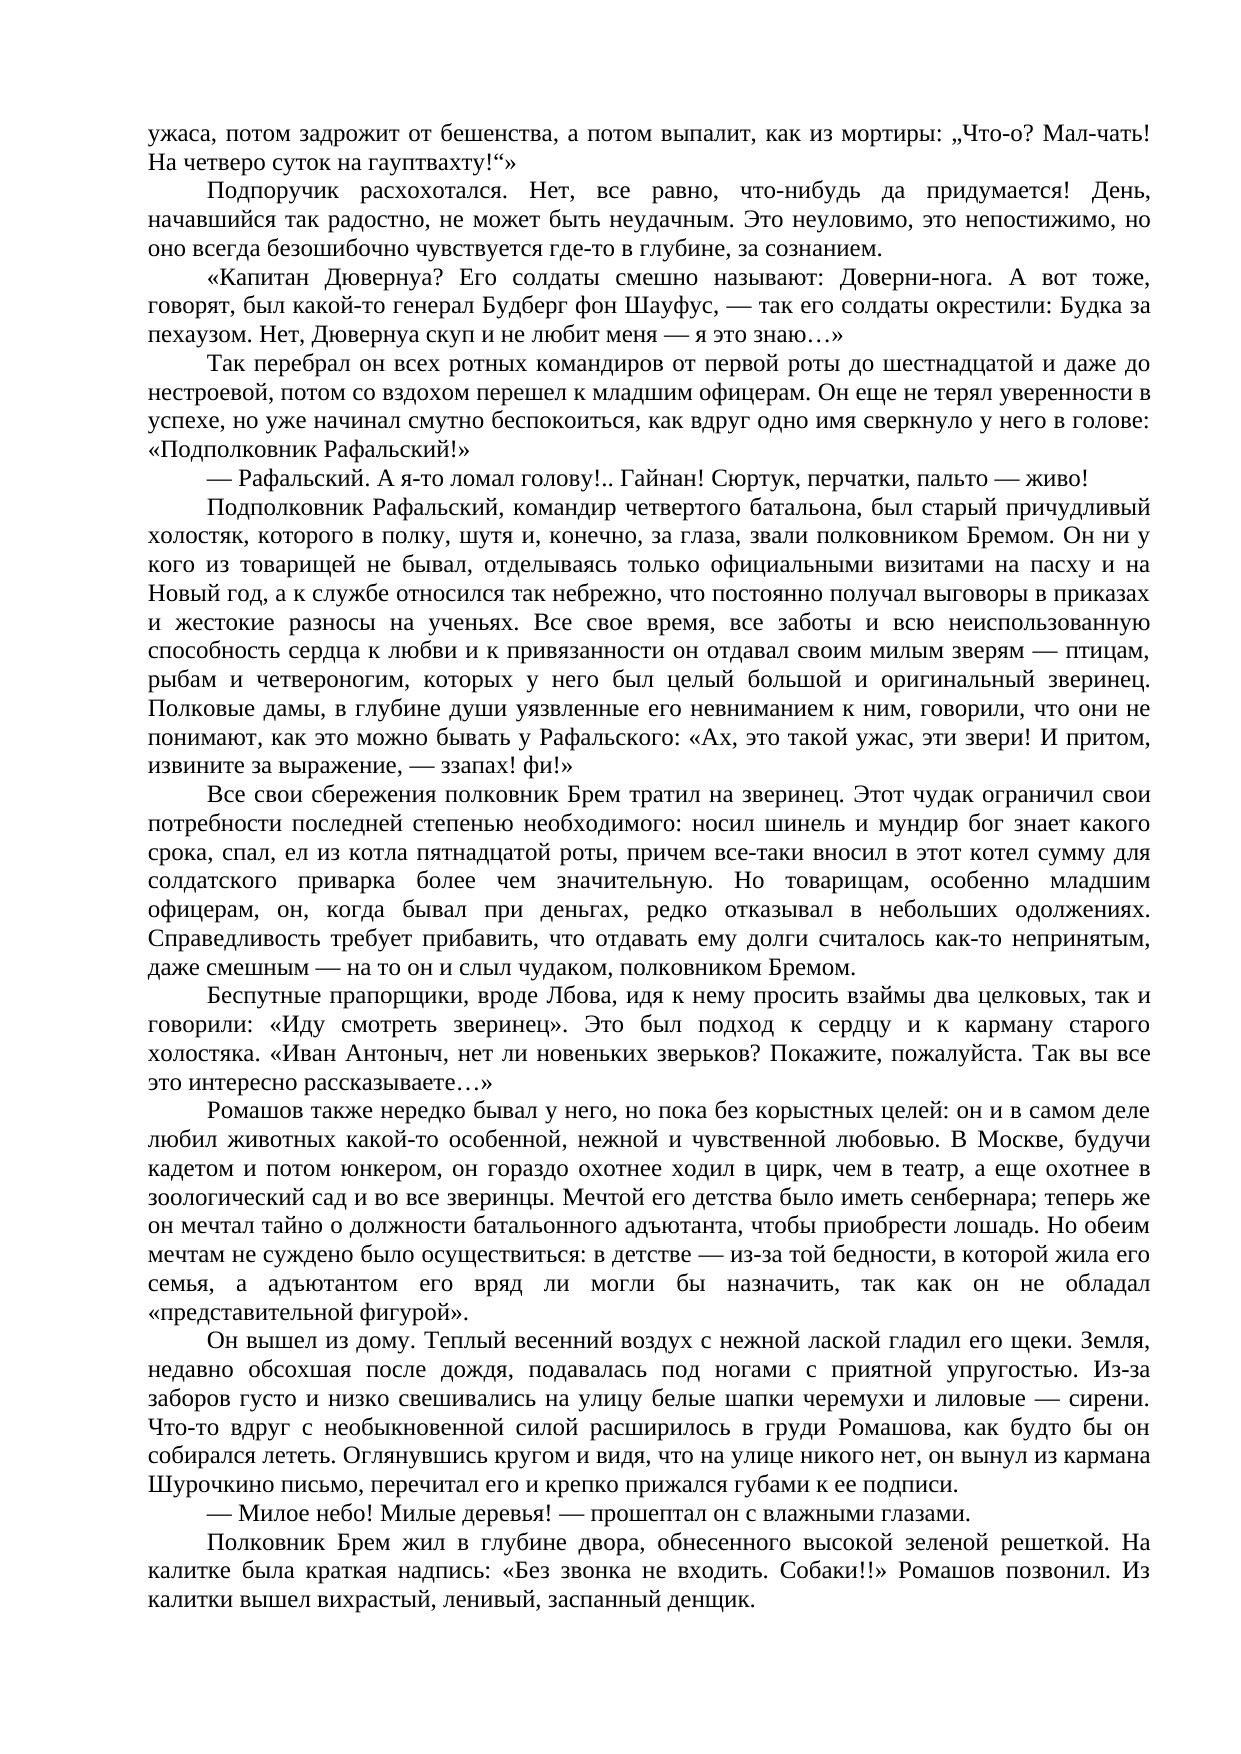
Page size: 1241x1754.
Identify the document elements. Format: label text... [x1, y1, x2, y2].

text — Рафальский. А я-то ломал голову!.. Гайнан! Сюртук, перчатки, пальто — живо! [148, 463, 1152, 492]
text Полковник Брем жил в глубине двора, обнесенного высокой зеленой решеткой. На калитке была краткая надпись: «Без звонка не входить. Собаки!!» Ромашов позвонил. Из калитки вышел вихрастый, ленивый, заспанный денщик. [148, 1527, 1152, 1613]
text Подполковник Рафальский, командир четвертого батальона, был старый причудливый холостяк, которого в полку, шутя и, конечно, за глаза, звали полковником Бремом. Он ни у кого из товарищей не бывал, отделываясь только официальными визитами на пасху и на Новый год, а к службе относился так небрежно, что постоянно получал выговоры в приказах и жестокие разносы на ученьях. Все свое время, все заботы и всю неиспользованную способность сердца к любви и к привязанности он отдавал своим милым зверям — птицам, рыбам и четвероногим, которых у него был целый большой и оригинальный зверинец. Полковые дамы, в глубине души уязвленные его невниманием к ним, говорили, что они не понимают, как это можно бывать у Рафальского: «Ах, это такой ужас, эти звери! И притом, извините за выражение, — ззапах! фи!» [148, 492, 1152, 779]
text Подпоручик расхохотался. Нет, все равно, что-нибудь да придумается! День, начавшийся так радостно, не может быть неудачным. Это неуловимо, это непостижимо, но оно всегда безошибочно чувствуется где-то в глубине, за сознанием. [148, 176, 1152, 262]
text Он вышел из дому. Теплый весенний воздух с нежной лаской гладил его щеки. Земля, недавно обсохшая после дождя, подавалась под ногами с приятной упругостью. Из-за заборов густо и низко свешивались на улицу белые шапки черемухи и лиловые — сирени. Что-то вдруг с необыкновенной силой расширилось в груди Ромашова, как будто бы он собирался лететь. Оглянувшись кругом и видя, что на улице никого нет, он вынул из кармана Шурочкино письмо, перечитал его и крепко прижался губами к ее подписи. [148, 1326, 1152, 1498]
text ужаса, потом задрожит от бешенства, а потом выпалит, как из мортиры: „Что-о? Мал-чать! На четверо суток на гауптвахту!“» [148, 118, 1152, 176]
text «Капитан Дювернуа? Его солдаты смешно называют: Доверни-нога. А вот тоже, говорят, был какой-то генерал Будберг фон Шауфус, — так его солдаты окрестили: Будка за пехаузом. Нет, Дювернуа скуп и не любит меня — я это знаю…» [148, 262, 1152, 348]
text Все свои сбережения полковник Брем тратил на зверинец. Этот чудак ограничил свои потребности последней степенью необходимого: носил шинель и мундир бог знает какого срока, спал, ел из котла пятнадцатой роты, причем все-таки вносил в этот котел сумму для солдатского приварка более чем значительную. Но товарищам, особенно младшим офицерам, он, когда бывал при деньгах, редко отказывал в небольших одолжениях. Справедливость требует прибавить, что отдавать ему долги считалось как-то непринятым, даже смешным — на то он и слыл чудаком, полковником Бремом. [148, 779, 1152, 981]
text Так перебрал он всех ротных командиров от первой роты до шестнадцатой и даже до нестроевой, потом со вздохом перешел к младшим офицерам. Он еще не терял уверенности в успехе, но уже начинал смутно беспокоиться, как вдруг одно имя сверкнуло у него в голове: «Подполковник Рафальский!» [148, 348, 1152, 463]
text — Милое небо! Милые деревья! — прошептал он с влажными глазами. [148, 1498, 1152, 1527]
text Беспутные прапорщики, вроде Лбова, идя к нему просить взаймы два целковых, так и говорили: «Иду смотреть зверинец». Это был подход к сердцу и к карману старого холостяка. «Иван Антоныч, нет ли новеньких зверьков? Покажите, пожалуйста. Так вы все это интересно рассказываете…» [148, 981, 1152, 1096]
text Ромашов также нередко бывал у него, но пока без корыстных целей: он и в самом деле любил животных какой-то особенной, нежной и чувственной любовью. В Москве, будучи кадетом и потом юнкером, он гораздо охотнее ходил в цирк, чем в театр, а еще охотнее в зоологический сад и во все зверинцы. Мечтой его детства было иметь сенбернара; теперь же он мечтал тайно о должности батальонного адъютанта, чтобы приобрести лошадь. Но обеим мечтам не суждено было осуществиться: в детстве — из-за той бедности, в которой жила его семья, а адъютантом его вряд ли могли бы назначить, так как он не обладал «представительной фигурой». [148, 1096, 1152, 1326]
